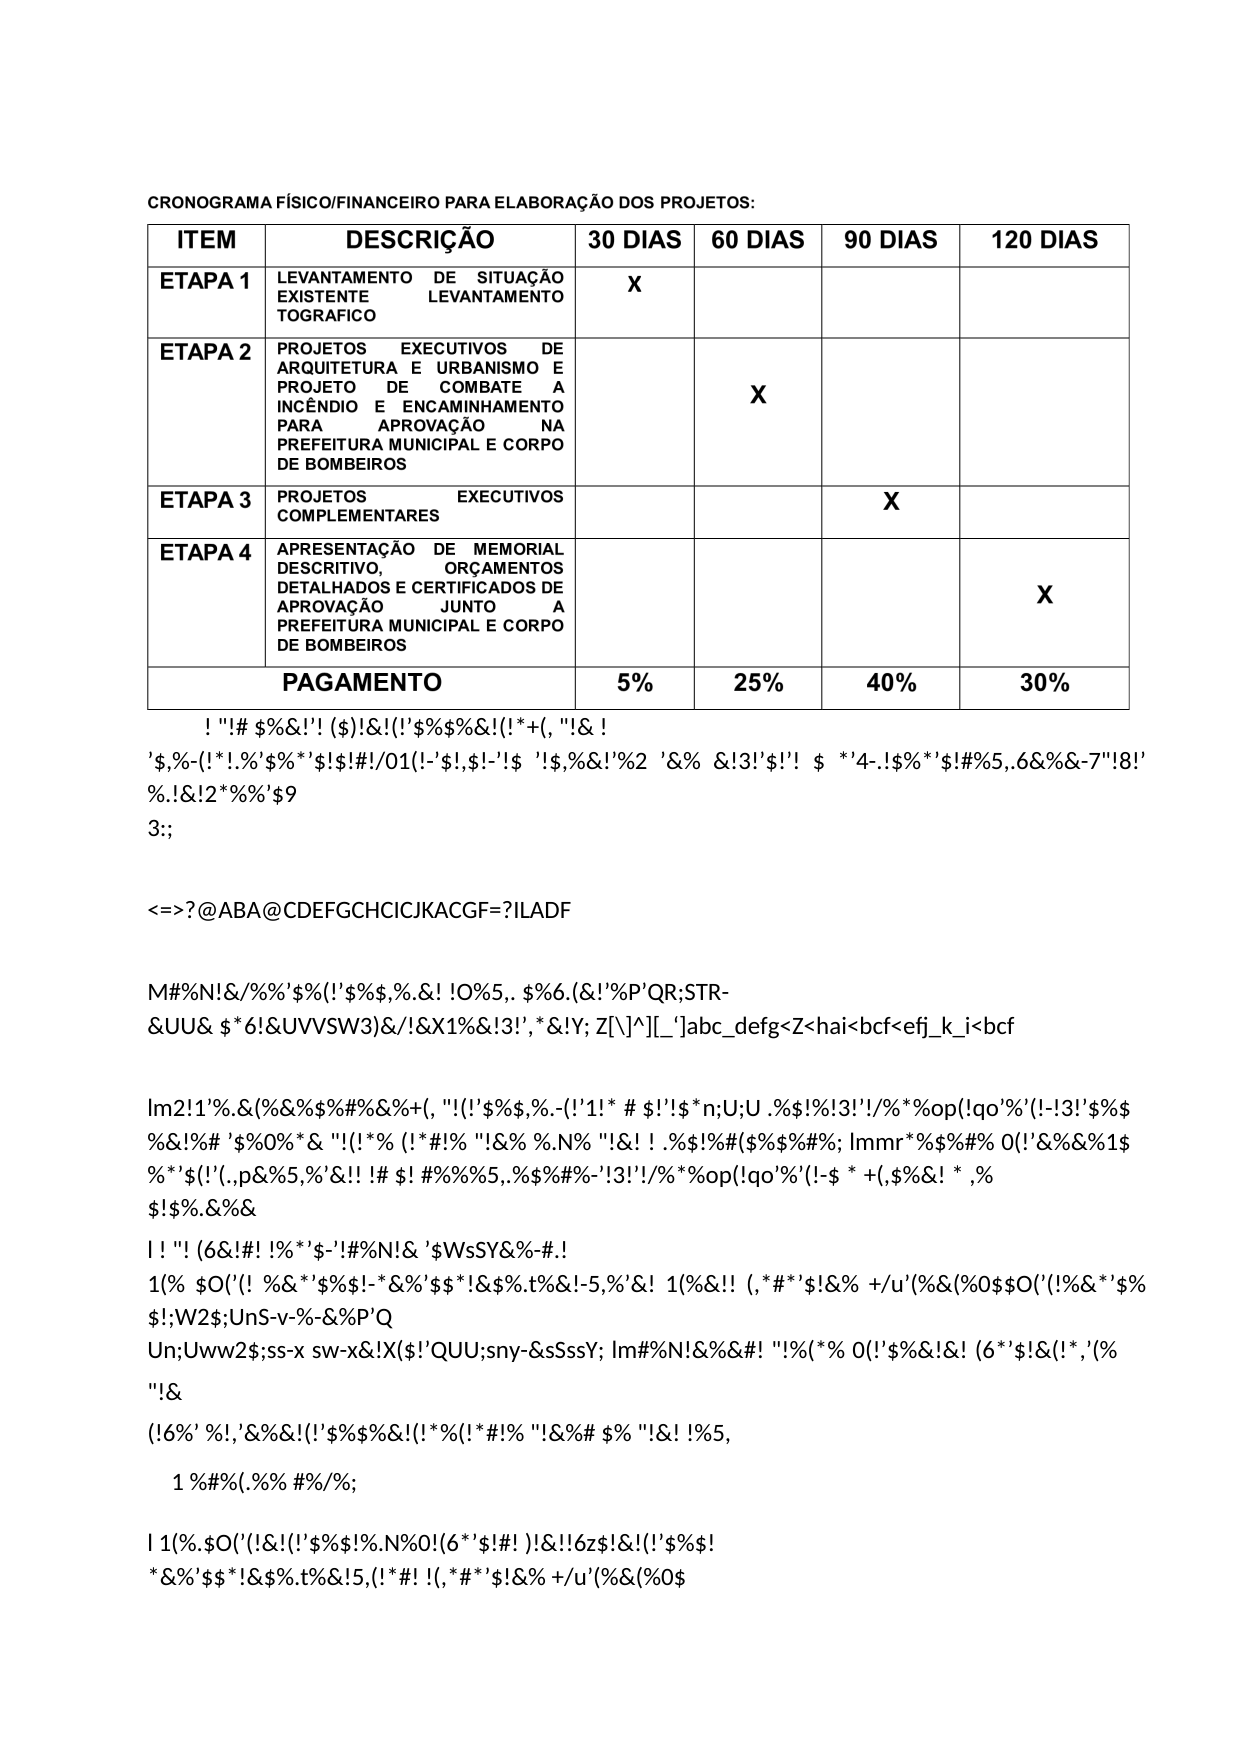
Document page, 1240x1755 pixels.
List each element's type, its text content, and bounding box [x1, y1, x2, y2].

text 3:; [147, 812, 1148, 842]
text l 1(%.$O(’(!&!(!’$%$!%.N%0!(6*’$!#! )!&!!6z$!&!(!’$%$! [147, 1527, 1148, 1558]
text 1(% $O(’(! %&*’$%$!-*&%’$$*!&$%.t%&!-5,%’&! 1(%&!! (,*#*’$!&% +/u’(%&(%0$$O(’(!%&*’$%$!;W2$;UnS-v-%-&%P’Q [147, 1268, 1148, 1332]
text $!$%.&%& [147, 1193, 1148, 1223]
text *&%’$$*!&$%.t%&!5,(!*#! !(,*#*’$!&% +/u’(%&(%0$ [147, 1561, 1148, 1591]
text ! "!# $%&!’! ($)!&!(!’$%$%&!(!*+(, "!& ! [198, 711, 1148, 742]
text 1 %#%(.%% #%/%; [171, 1467, 1148, 1497]
text lm2!1’%.&(%&%$%#%&%+(, "!(!’$%$,%.-(!’1!* # $!’!$*n;U;U .%$!%!3!’!/%*%op(!qo’%’(!-!3!’$%$%&!%# ’$%0%*& "!(!*% (!*#!% "!&% %.N% "!&! ! .%$!%#($%$%#%; lmmr*%$%#% 0(!’&%&%1$%*’$(!’(.,p&%5,%’&!! !# $! #%%%5,.%$%#%-’!3!’!/%*%op(!qo’%’(!-$ * +(,$%&! * ,% [147, 1093, 1132, 1189]
text <=>?@ABA@CDEFGCHCICJKACGF=?ILADF [147, 894, 1148, 925]
text ’$,%-(!*!.%’$%*’$!$!#!/01(!-’$!,$!-’!$ ’!$,%&!’%2 ’&% &!3!’$!’! $ *’4-.!$%*’$!#%5,.6&%&-7"!8!’ %.!&!2*%%’$9 [147, 745, 1148, 809]
text Un;Uww2$;ss-x sw-x&!X($!’QUU;sny-&sSssY; lm#%N!&%&#! "!%(*% 0(!’$%&!&! (6*’$!&(!*,’(% "!& [147, 1334, 1119, 1406]
text &UU& $*6!&UVVSW3)&/!&X1%&!3!’,*&!Y; Z[\]^][_‘]abc_defg<Z<hai<bcf<efj_k_i<bcf [147, 1010, 1148, 1040]
text (!6%’ %!,’&%&!(!’$%$%&!(!*%(!*#!% "!&%# $% "!&! !%5, [147, 1417, 1148, 1448]
text l ! "! (6&!#! !%*’$-’!#%N!& ’$WsSY&%-#.! [147, 1234, 1148, 1265]
text M#%N!&/%%’$%(!’$%$,%.&! !O%5,. $%6.(&!’%P’QR;STR- [147, 976, 1148, 1007]
